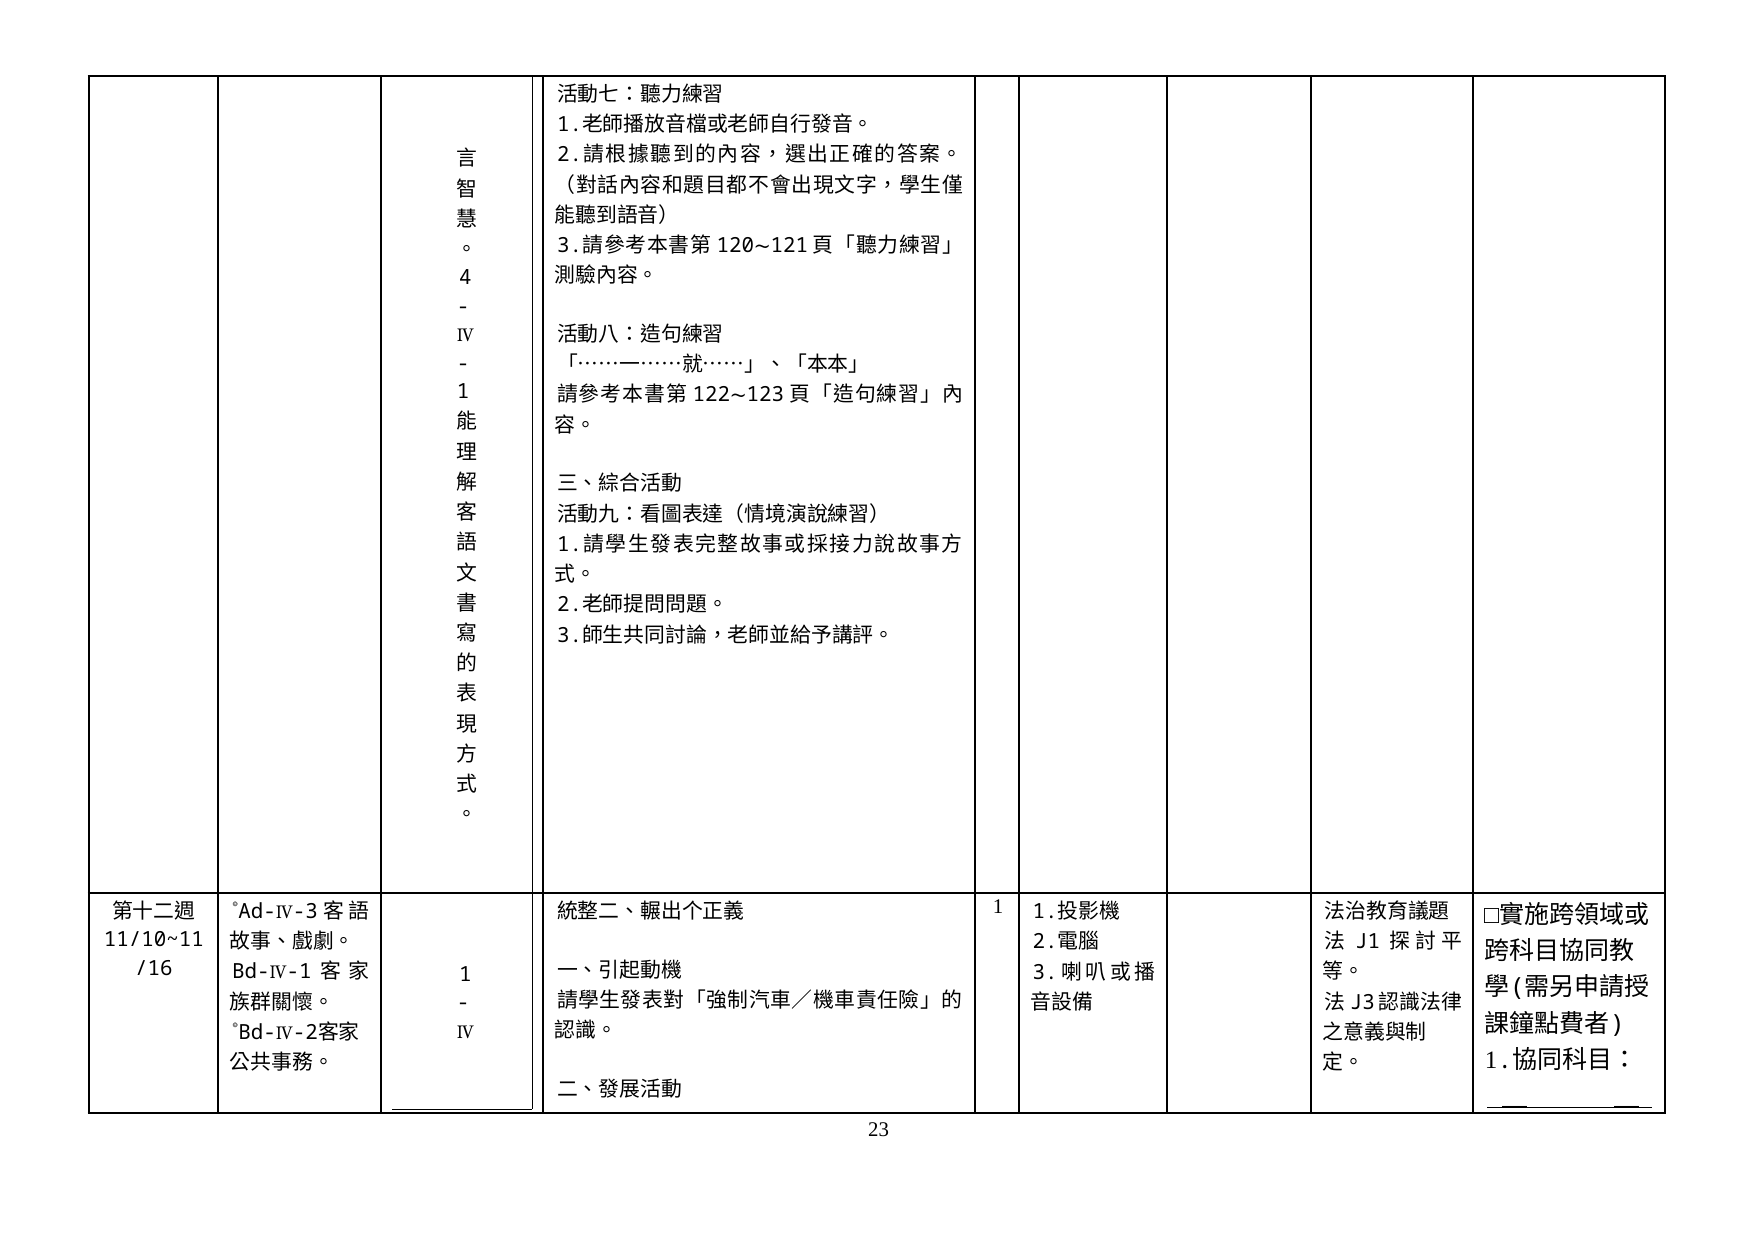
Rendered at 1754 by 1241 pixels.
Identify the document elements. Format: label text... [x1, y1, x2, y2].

table_cell [1168, 894, 1310, 1112]
table_cell 法治教育議題 法J1探討平等。 法J3認識法律之意義與制定。 [1312, 894, 1472, 1112]
table_cell 統整二、輾出个正義 一、引起動機 請學生發表對「強制汽車／機車責任險」的認識。 二、發展活動 [544, 894, 974, 1112]
table_cell [533, 77, 542, 892]
table_cell [219, 77, 380, 892]
table_cell 1 [976, 894, 1018, 1112]
table_cell ◎Ad-Ⅳ-3客語故事、戲劇。 Bd-Ⅳ-1客家族群關懷。 ◎Bd-Ⅳ-2客家公共事務。 [219, 894, 380, 1112]
table_cell 1-Ⅳ- [382, 894, 542, 1112]
table_cell [90, 77, 217, 892]
table_cell [1474, 77, 1664, 892]
table_cell [1168, 77, 1310, 892]
table_cell 第十二週 11/10~11/16 [90, 894, 217, 1112]
table_cell 1.投影機 2.電腦 3.喇叭或播音設備 [1020, 894, 1166, 1112]
table_cell [976, 77, 1018, 892]
table_cell [1312, 77, 1472, 892]
table_cell □實施跨領域或跨科目協同教學(需另申請授課鐘點費者) 1.協同科目： ＿ ＿ [1474, 894, 1664, 1112]
table_cell 言智慧。 4-Ⅳ-1能理解客語文書寫的表現方式。 [382, 77, 532, 892]
table_cell [1020, 77, 1166, 892]
table_cell 活動七：聽力練習 1.老師播放音檔或老師自行發音。 2.請根據聽到的內容，選出正確的答案。（對話內容和題目都不會出現文字，學生僅能聽到語音） 3.請參考本書第120∼121頁「聽力練習」測驗內容。 活動八：造句練習 「⋯⋯一⋯⋯就⋯⋯」、「本本」 請參考本書第122∼123頁「造句練習」內容。 三、綜合活動 活動九：看圖表達（情境演說練習） 1.請學生發表完整故事或採接力說故事方式。 2.老師提問問題。 3.師生共同討論，老師並給予講評。 [544, 77, 974, 892]
